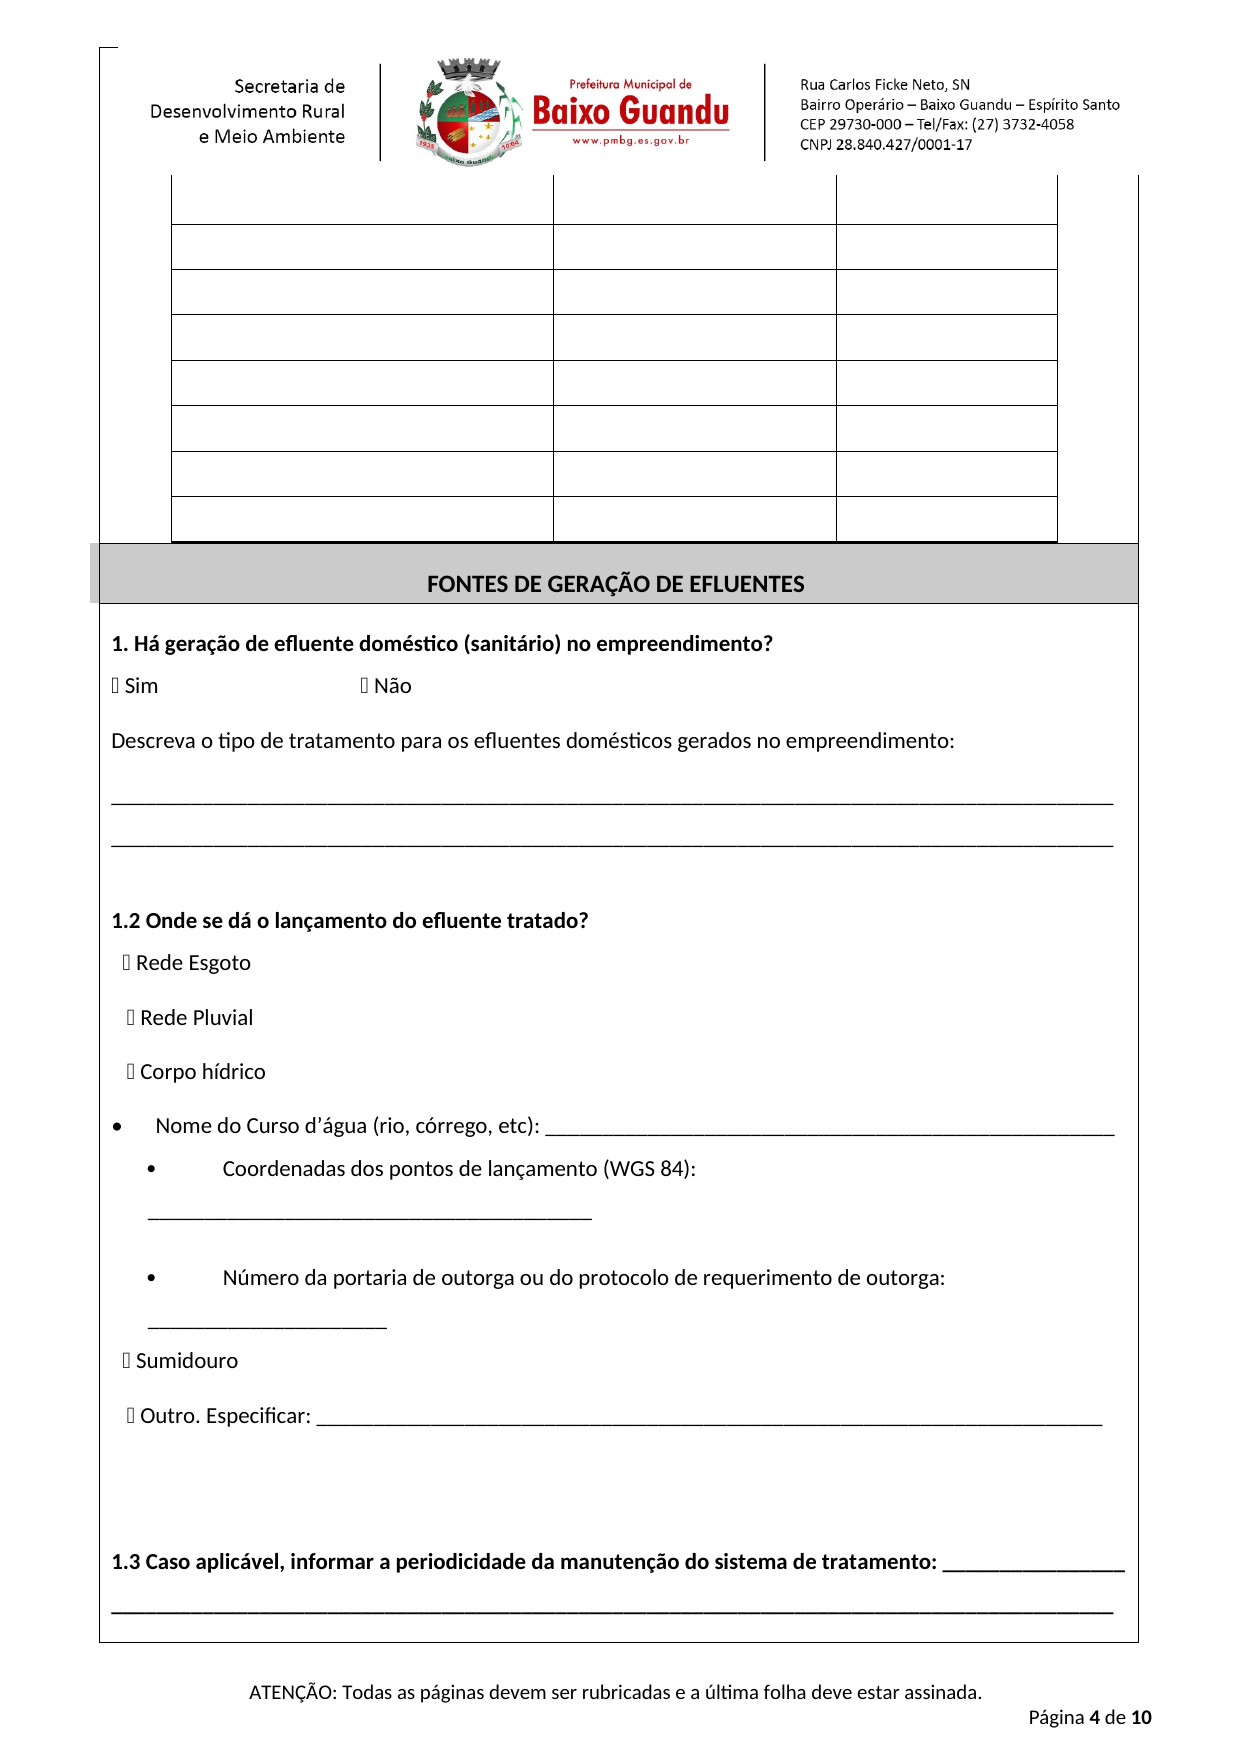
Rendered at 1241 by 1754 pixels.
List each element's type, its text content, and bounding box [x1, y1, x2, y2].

table_cell [837, 315, 1057, 360]
table_cell [837, 361, 1057, 405]
table_cell [554, 315, 836, 360]
table_cell [837, 406, 1057, 451]
table_cell [554, 175, 836, 223]
table_cell [837, 270, 1057, 314]
table_cell [554, 452, 836, 496]
table_cell [837, 175, 1057, 223]
table_cell [172, 270, 553, 314]
table_cell [172, 497, 553, 541]
table_cell [554, 270, 836, 314]
table_cell [837, 497, 1057, 541]
table_cell [172, 452, 553, 496]
table_cell [837, 452, 1057, 496]
table_cell [554, 361, 836, 405]
table_cell [90, 603, 99, 1642]
table_cell [554, 497, 836, 541]
table_cell [172, 175, 553, 223]
table_cell FONTES DE GERAÇÃO DE EFLUENTES [100, 544, 1138, 603]
table_cell [90, 543, 99, 603]
table_cell [172, 406, 553, 451]
table_cell [554, 406, 836, 451]
table_cell [172, 225, 553, 269]
table_cell [172, 361, 553, 405]
table_cell Há geração de efluente doméstico (sanitário) no empreendimento?  Sim  Não Descreva o tipo de tratamento para os efluentes domésticos gerados no empreendimento: ________________________________________________________________________________________ ________________________________________________________________________________________ 1.2 Onde se dá o lançamento do efluente tratado?  Rede Esgoto  Rede Pluvial  Corpo hídrico • Nome do Curso d’água (rio, córrego, etc): __________________________________________________ Coordenadas dos pontos de lançamento (WGS 84): _______________________________________ Número da portaria de outorga ou do protocolo de requerimento de outorga: _____________________  Sumidouro  Outro. Especificar: _____________________________________________________________________ 1.3 Caso aplicável, informar a periodicidade da manutenção do sistema de tratamento: ________________ ________________________________________________________________________________________ Informe o nome da empresa responsável pela coleta, transporte e destinação final dos resíduos sólidos provenientes da limpeza / manutenção do sistema tratamento: _____________________________ ________________________________________________________________________________________ Número da licença ambiental: _______________________________________________________________ 2. Há geração de efluentes industriais na atividade (água de lavagem dos pátios e equipamentos, resultante do processo produtivo ou outros)?  Sim  Não Se sim, há sistema de reuso do efluente?  Sim  Não 2.1 Descreva o tipo de tratamento para os efluentes industriais gerados no empreendimento: ________________________________________________________________________________________________________________________________________________________________________________________________________________________________________________________________________________________________________________________________________________________________ 2.2 Onde se dá o lançamento do efluente industrial final (tratado):  Rede Esgoto  Rede Pluvial  Corpo hídrico • Nome do Curso d’água (rio, córrego, etc): _________________________________________________ • Coordenadas do ponto de lançamento (UTM) WGS 84: __________________ /_______________ • Número da Portaria de outorga ou do requerimento de outorga: ______________________________  Sumidouro  Outro. Especificar: _______________________________________________________________________ 2.3 Informe a periodicidade da manutenção do sistema de tratamento: ______________________________ 2.4 Informe a(s) empresa(s) responsável (is) para coleta, transporte e destinação final dos resíduos sólidos provenientes da limpeza / manutenção do sistema de tratamento industrial: ________________________________________________________________________________________________________________________________________________________________________________________________________________________________________________________________________ Nº da Licença Ambiental: ____________________________________________________________________ [100, 604, 1138, 1642]
table_cell [554, 225, 836, 269]
table_cell [172, 315, 553, 360]
table_cell [90, 47, 99, 542]
table_cell [837, 225, 1057, 269]
table_cell [100, 48, 171, 542]
